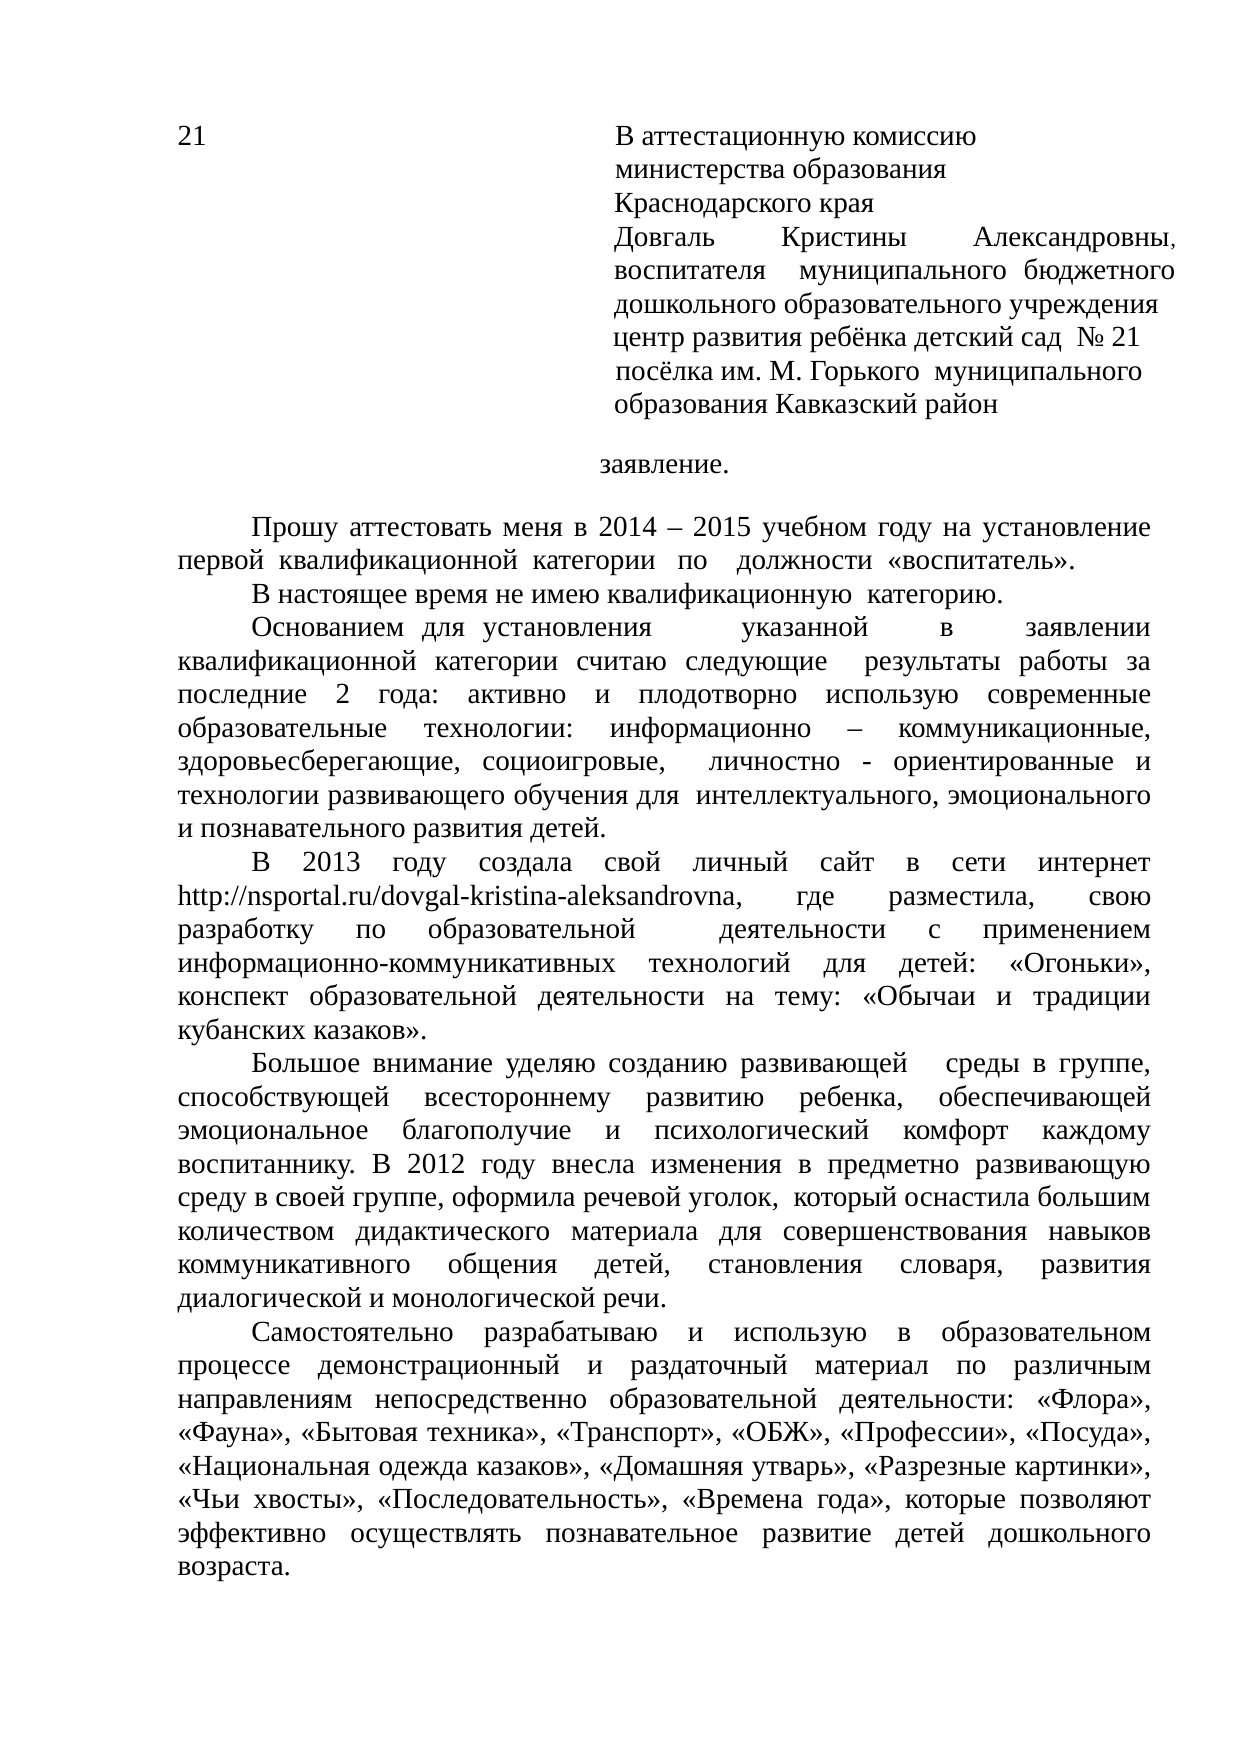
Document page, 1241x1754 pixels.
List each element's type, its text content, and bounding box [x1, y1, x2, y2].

text В 2013 году создала свой личный сайт в сети интернет http://nsportal.ru/dovgal-kristina-aleksandrovna, где разместила, свою разработку по образовательной деятельности с применением информационно-коммуникативных технологий для детей: «Огоньки», конспект образовательной деятельности на тему: «Обычаи и традиции кубанских казаков». [177, 844, 1152, 1045]
text центр развития ребёнка детский сад № 21 [307, 319, 1176, 353]
text 21 В аттестационную комиссию [177, 118, 1176, 152]
text Довгаль Кристины Александровны, воспитателя муниципального бюджетного дошкольного образовательного учреждения [614, 219, 1176, 319]
text Самостоятельно разрабатываю и использую в образовательном процессе демонстрационный и раздаточный материал по различным направлениям непосредственно образовательной деятельности: «Флора», «Фауна», «Бытовая техника», «Транспорт», «ОБЖ», «Профессии», «Посуда», «Национальная одежда казаков», «Домашняя утварь», «Разрезные картинки», «Чьи хвосты», «Последовательность», «Времена года», которые позволяют эффективно осуществлять познавательное развитие детей дошкольного возраста. [177, 1314, 1152, 1582]
text министерства образования [177, 152, 1176, 185]
text Основанием для установления указанной в заявлении квалификационной категории считаю следующие результаты работы за последние 2 года: активно и плодотворно использую современные образовательные технологии: информационно – коммуникационные, здоровьесберегающие, социоигровые, личностно - ориентированные и технологии развивающего обучения для интеллектуального, эмоционального и познавательного развития детей. [177, 609, 1152, 844]
text Прошу аттестовать меня в 2014 – 2015 учебном году на установление первой квалификационной категории по должности «воспитатель». [177, 509, 1152, 576]
text Большое внимание уделяю созданию развивающей среды в группе, способствующей всестороннему развитию ребенка, обеспечивающей эмоциональное благополучие и психологический комфорт каждому воспитаннику. В 2012 году внесла изменения в предметно развивающую среду в своей группе, оформила речевой уголок, который оснастила большим количеством дидактического материала для совершенствования навыков коммуникативного общения детей, становления словаря, развития диалогической и монологической речи. [177, 1045, 1152, 1314]
text В настоящее время не имею квалификационную категорию. [177, 576, 1152, 609]
text Краснодарского края [614, 185, 1176, 219]
text заявление. [177, 446, 1152, 480]
text образования Кавказский район [614, 386, 1176, 420]
text посёлка им. М. Горького муниципального [615, 353, 1176, 386]
